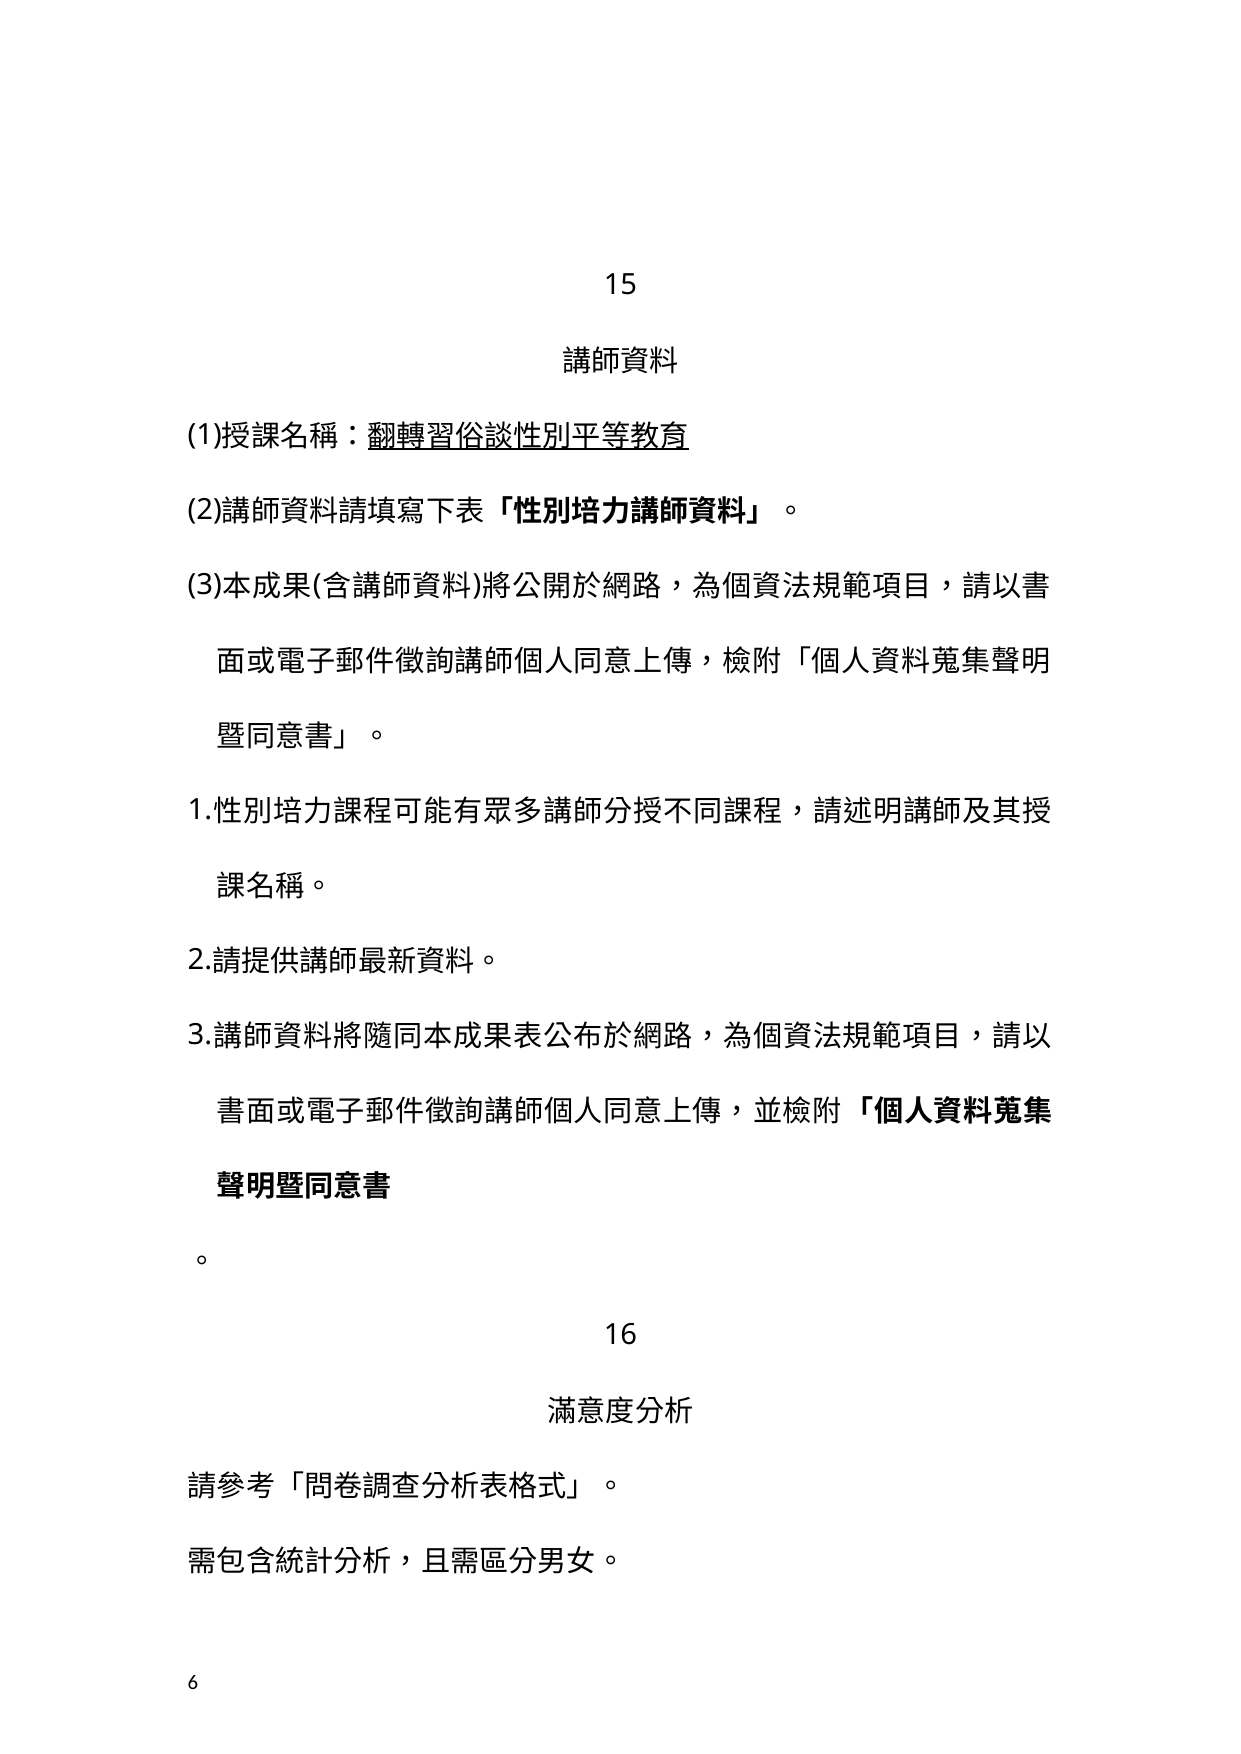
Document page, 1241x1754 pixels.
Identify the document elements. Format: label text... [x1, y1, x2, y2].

text 2.請提供講師最新資料。 [187, 914, 1053, 989]
text 講師資料 [187, 314, 1053, 389]
text 15 [187, 239, 1053, 314]
text 請參考「問卷調查分析表格式」。 [187, 1439, 1053, 1514]
text 需包含統計分析，且需區分男女。 [187, 1514, 1053, 1589]
text (3)本成果(含講師資料)將公開於網路，為個資法規範項目，請以書面或電子郵件徵詢講師個人同意上傳，檢附「個人資料蒐集聲明暨同意書」。 [187, 539, 1053, 764]
text 16 [187, 1289, 1053, 1364]
text 3.講師資料將隨同本成果表公布於網路，為個資法規範項目，請以書面或電子郵件徵詢講師個人同意上傳，並檢附「個人資料蒐集聲明暨同意書 [187, 989, 1053, 1214]
text 1.性別培力課程可能有眾多講師分授不同課程，請述明講師及其授課名稱。 [187, 764, 1053, 914]
text 。 [187, 1214, 1053, 1289]
text (1)授課名稱：翻轉習俗談性別平等教育 [187, 389, 1053, 464]
text 滿意度分析 [187, 1364, 1053, 1439]
text (2)講師資料請填寫下表「性別培力講師資料」。 [187, 464, 1053, 539]
